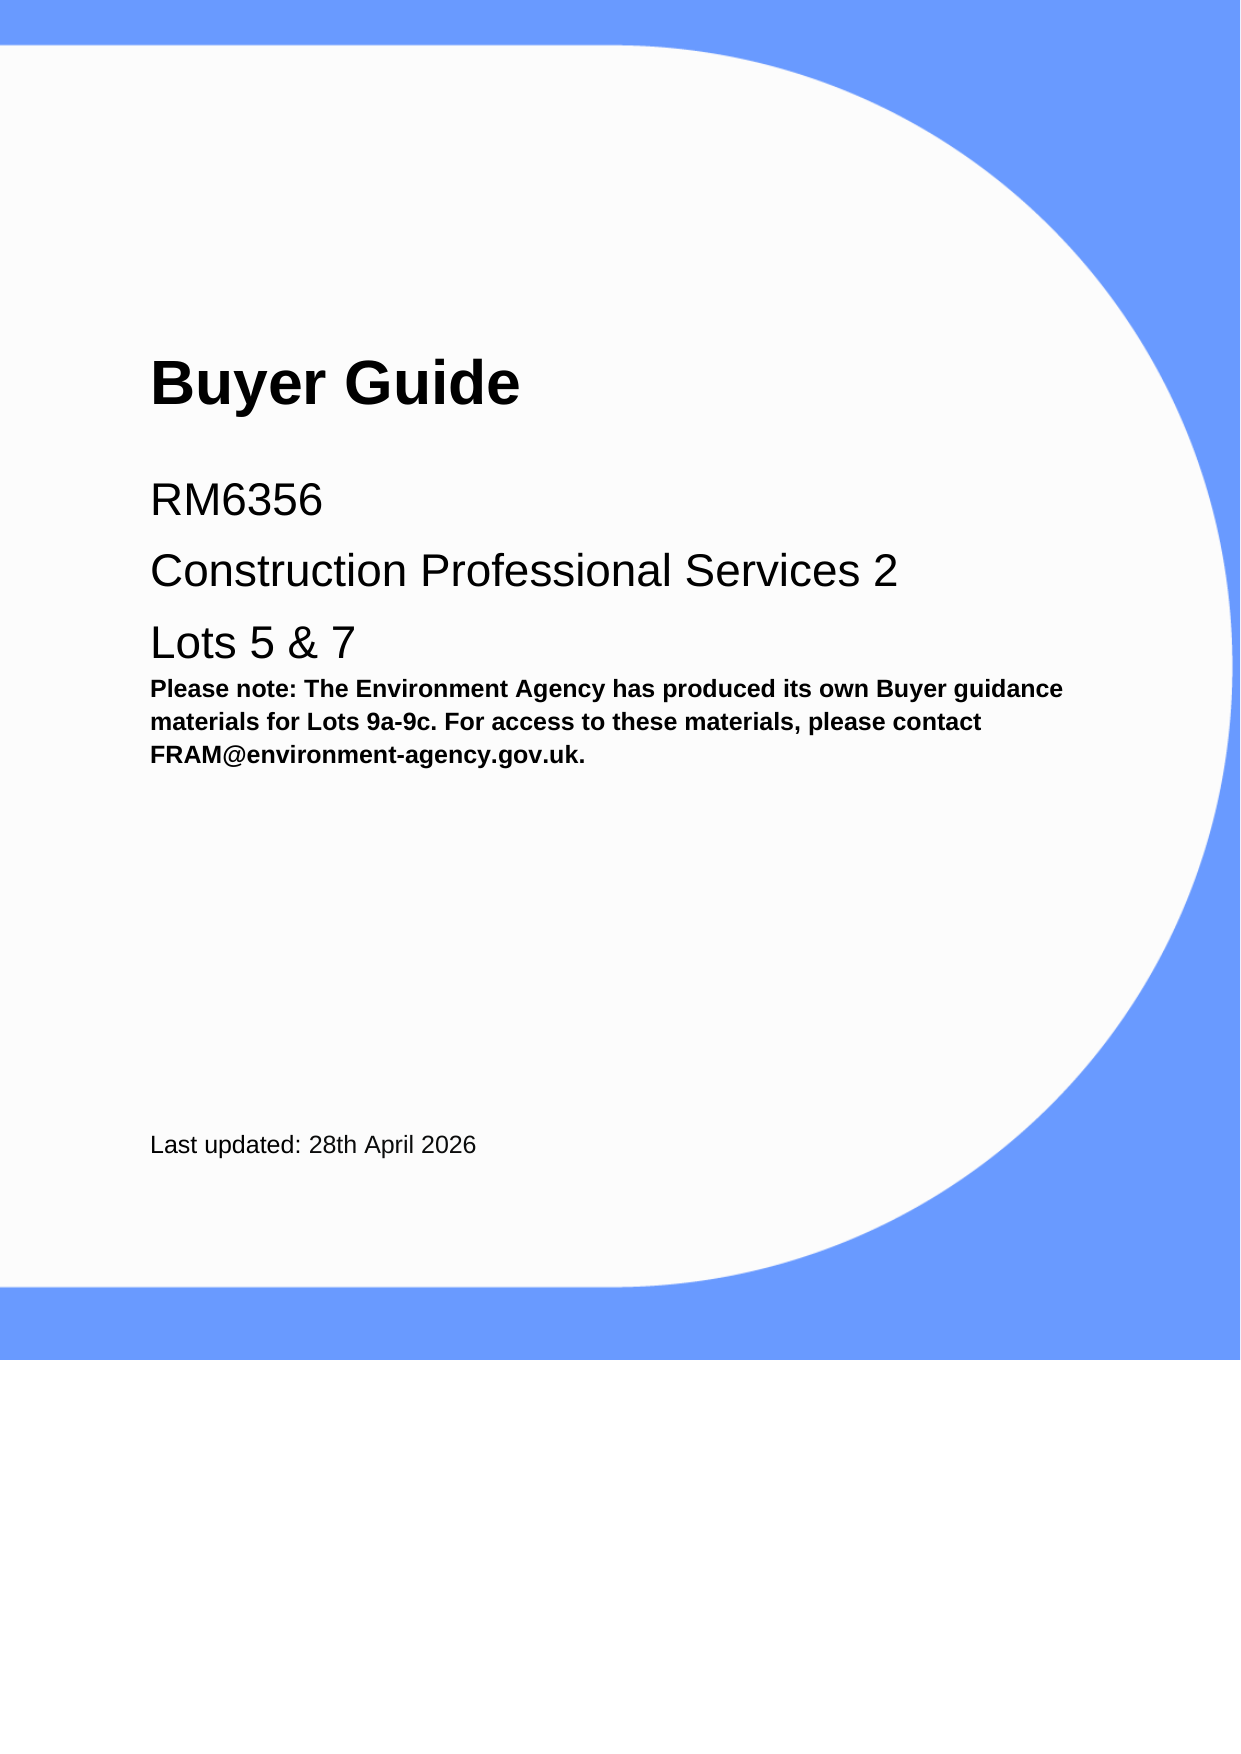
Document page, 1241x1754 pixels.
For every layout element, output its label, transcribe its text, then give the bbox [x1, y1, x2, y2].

title Lots 5 & 7 [150, 615, 1090, 668]
picture [0, 0, 1225, 1360]
title RM6356 [150, 472, 1090, 525]
title Buyer Guide [150, 346, 1090, 417]
title Construction Professional Services 2 [150, 544, 1090, 596]
text Last updated: 28th April 2026 [150, 1130, 1090, 1159]
text Please note: The Environment Agency has produced its own Buyer guidance materials for Lots 9a-9c. For access to these materials, please contact FRAM@environment-agency.gov.uk. [150, 674, 1090, 769]
